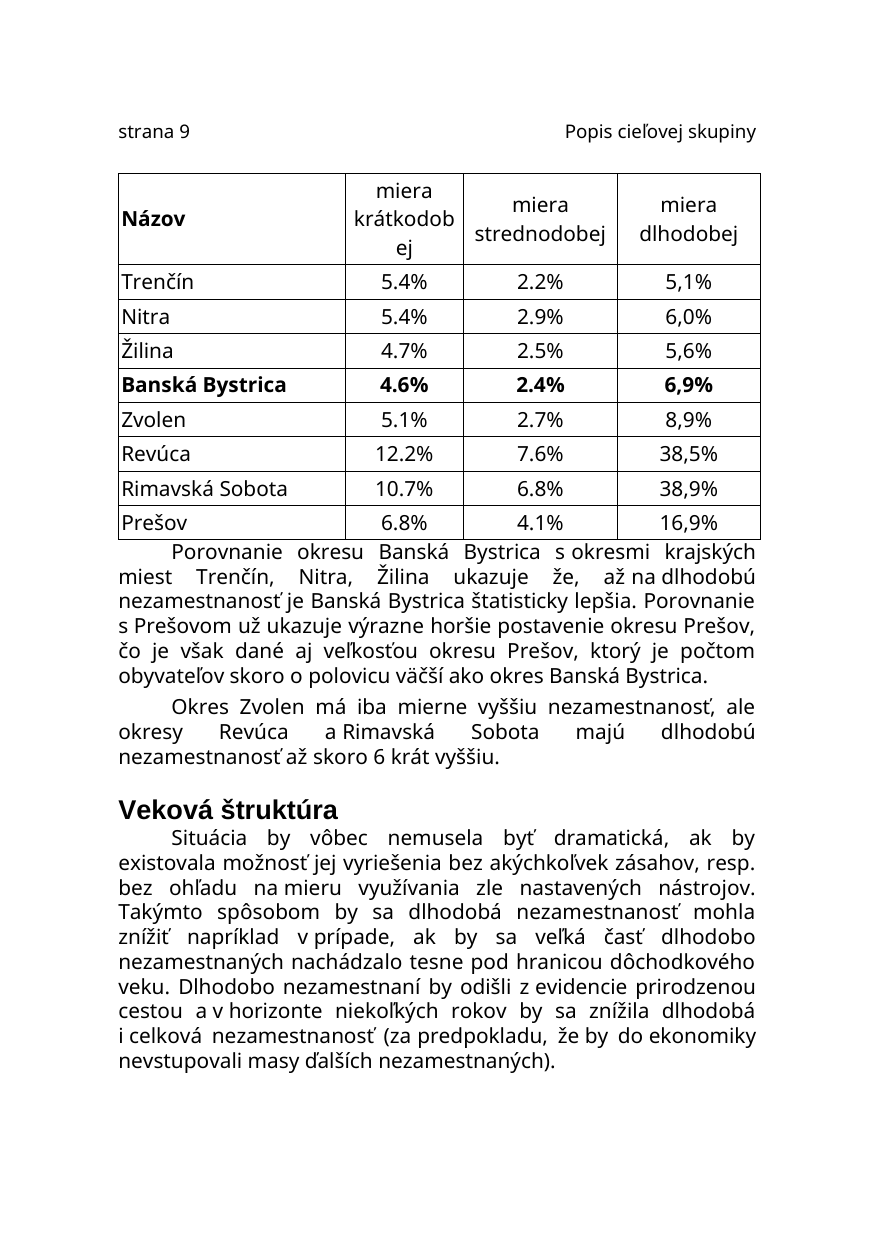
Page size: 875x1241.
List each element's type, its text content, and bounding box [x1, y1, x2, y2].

table_cell Rimavská Sobota [119, 472, 345, 505]
table_cell Revúca [119, 437, 345, 471]
table_cell Banská Bystrica [119, 369, 345, 402]
table_cell Trenčín [119, 265, 345, 299]
table_cell 2,7% [464, 403, 617, 436]
table_cell 5,1% [346, 403, 463, 436]
text Situácia by vôbec nemusela byť dramatická, ak by existovala možnosť jej vyriešenia bez akýchkoľvek zásahov, resp. bez ohľadu na mieru využívania zle nastavených nástrojov. Takýmto spôsobom by sa dlhodobá nezamestnanosť mohla znížiť napríklad v prípade, ak by sa veľká časť dlhodobo nezamestnaných nachádzalo tesne pod hranicou dôchodkového veku. Dlhodobo nezamestnaní by odišli z evidencie prirodzenou cestou a v horizonte niekoľkých rokov by sa znížila dlhodobá i celková nezamestnanosť (za predpokladu, že by do ekonomiky nevstupovali masy ďalších nezamestnaných). [118, 826, 756, 1073]
table_cell 7,6% [464, 437, 617, 471]
table_cell 38,9% [618, 472, 760, 505]
table_cell 2,5% [464, 334, 617, 367]
table_cell 8,9% [618, 403, 760, 436]
table_cell 2,4% [464, 369, 617, 402]
table_cell Zvolen [119, 403, 345, 436]
table_cell 10,7% [346, 472, 463, 505]
table_cell 4,7% [346, 334, 463, 367]
table_header miera krátkodobej [346, 174, 463, 264]
table_cell 2,2% [464, 265, 617, 299]
table_header Názov [119, 174, 345, 264]
table_cell Prešov [119, 506, 345, 539]
table_cell 12,2% [346, 437, 463, 471]
table_cell 6,8% [464, 472, 617, 505]
table_header miera dlhodobej [618, 174, 760, 264]
table_cell 4,1% [464, 506, 617, 539]
table_cell Nitra [119, 300, 345, 333]
table_cell 5,4% [346, 300, 463, 333]
table_cell 5,4% [346, 265, 463, 299]
subtitle Veková štruktúra [118, 794, 756, 826]
table_cell 6,9% [618, 369, 760, 402]
text Porovnanie okresu Banská Bystrica s okresmi krajských miest Trenčín, Nitra, Žilina ukazuje že, až na dlhodobú nezamestnanosť je Banská Bystrica štatisticky lepšia. Porovnanie s Prešovom už ukazuje výrazne horšie postavenie okresu Prešov, čo je však dané aj veľkosťou okresu Prešov, ktorý je počtom obyvateľov skoro o polovicu väčší ako okres Banská Bystrica. [118, 540, 756, 688]
table_cell 38,5% [618, 437, 760, 471]
table_cell 16,9% [618, 506, 760, 539]
table_cell Žilina [119, 334, 345, 367]
table_cell 2,9% [464, 300, 617, 333]
table_cell 5,1% [618, 265, 760, 299]
table_cell 6,8% [346, 506, 463, 539]
table_header miera strednodobej [464, 174, 617, 264]
text Okres Zvolen má iba mierne vyššiu nezamestnanosť, ale okresy Revúca a Rimavská Sobota majú dlhodobú nezamestnanosť až skoro 6 krát vyššiu. [118, 695, 756, 769]
table_cell 5,6% [618, 334, 760, 367]
table_cell 6,0% [618, 300, 760, 333]
table_cell 4,6% [346, 369, 463, 402]
